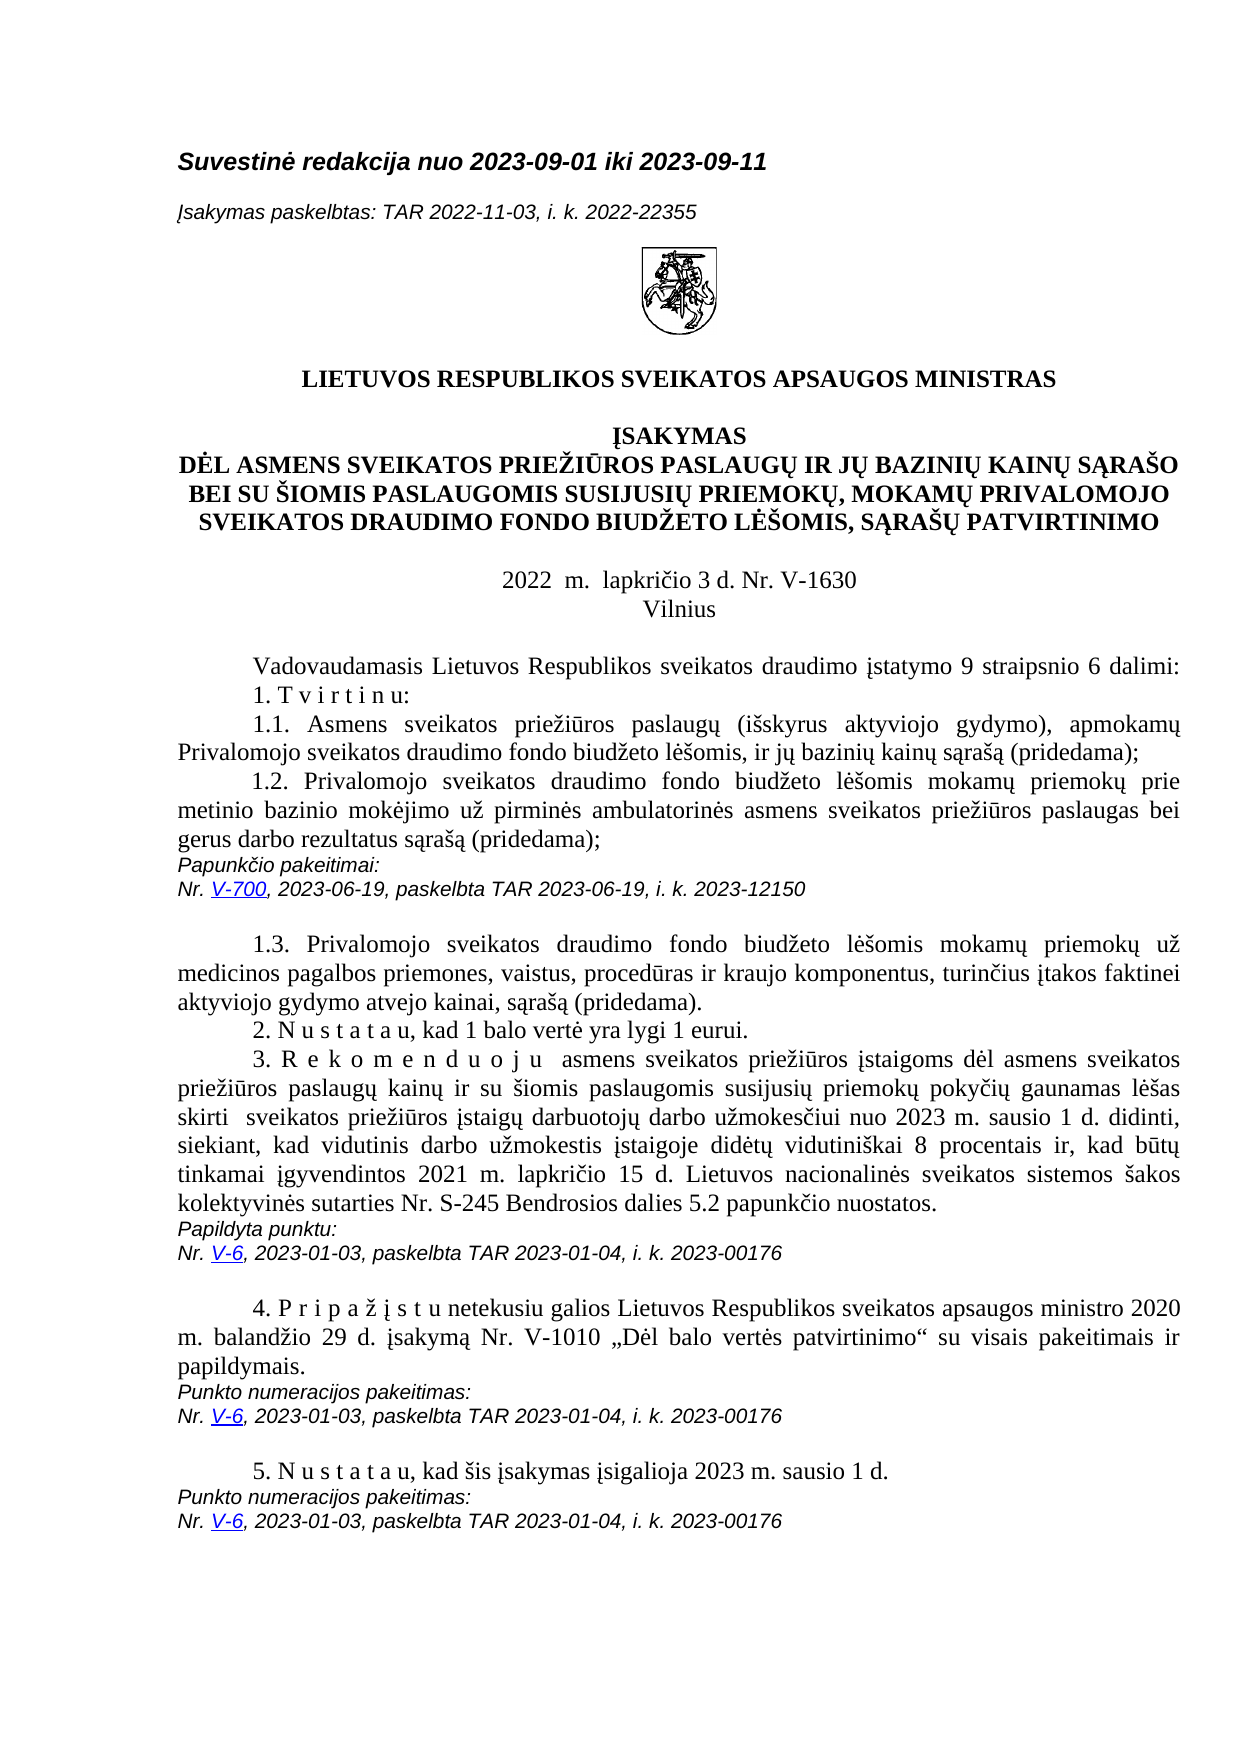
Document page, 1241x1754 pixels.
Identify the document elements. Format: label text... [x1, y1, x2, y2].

text 3. R e k o m e n d u o j u asmens sveikatos priežiūros įstaigoms dėl asmens sveikatos priežiūros paslaugų kainų ir su šiomis paslaugomis susijusių priemokų pokyčių gaunamas lėšas skirti sveikatos priežiūros įstaigų darbuotojų darbo užmokesčiui nuo 2023 m. sausio 1 d. didinti, siekiant, kad vidutinis darbo užmokestis įstaigoje didėtų vidutiniškai 8 procentais ir, kad būtų tinkamai įgyvendintos 2021 m. lapkričio 15 d. Lietuvos nacionalinės sveikatos sistemos šakos kolektyvinės sutarties Nr. S-245 Bendrosios dalies 5.2 papunkčio nuostatos. [177, 1044, 1181, 1217]
text Įsakymas paskelbtas: TAR 2022-11-03, i. k. 2022-22355 [177, 199, 1181, 223]
text Punkto numeracijos pakeitimas: [177, 1485, 1181, 1509]
text Nr. V-6, 2023-01-03, paskelbta TAR 2023-01-04, i. k. 2023-00176 [177, 1241, 1181, 1264]
text Nr. V-6, 2023-01-03, paskelbta TAR 2023-01-04, i. k. 2023-00176 [177, 1403, 1181, 1427]
text Papildyta punktu: [177, 1217, 1181, 1241]
text 2022 m. lapkričio 3 d. Nr. V-1630 [177, 565, 1181, 594]
text 1.2. Privalomojo sveikatos draudimo fondo biudžeto lėšomis mokamų priemokų prie metinio bazinio mokėjimo už pirminės ambulatorinės asmens sveikatos priežiūros paslaugas bei gerus darbo rezultatus sąrašą (pridedama); [177, 766, 1181, 852]
text 4. P r i p a ž į s t u netekusiu galios Lietuvos Respublikos sveikatos apsaugos ministro 2020 m. balandžio 29 d. įsakymą Nr. V-1010 „Dėl balo vertės patvirtinimo“ su visais pakeitimais ir papildymais. [177, 1293, 1181, 1379]
text DĖL ASMENS SVEIKATOS PRIEŽIŪROS PASLAUGŲ IR JŲ BAZINIŲ KAINŲ SĄRAŠO BEI SU ŠIOMIS PASLAUGOMIS SUSIJUSIŲ PRIEMOKŲ, MOKAMŲ PRIVALOMOJO SVEIKATOS DRAUDIMO FONDO BIUDŽETO LĖŠOMIS, SĄRAŠŲ PATVIRTINIMO [177, 450, 1181, 536]
text 1.1. Asmens sveikatos priežiūros paslaugų (išskyrus aktyviojo gydymo), apmokamų Privalomojo sveikatos draudimo fondo biudžeto lėšomis, ir jų bazinių kainų sąrašą (pridedama); [177, 709, 1181, 766]
text ĮSAKYMAS [177, 421, 1181, 450]
text Vadovaudamasis Lietuvos Respublikos sveikatos draudimo įstatymo 9 straipsnio 6 dalimi: 1. T v i r t i n u: [252, 651, 1181, 709]
text 1.3. Privalomojo sveikatos draudimo fondo biudžeto lėšomis mokamų priemokų už medicinos pagalbos priemones, vaistus, procedūras ir kraujo komponentus, turinčius įtakos faktinei aktyviojo gydymo atvejo kainai, sąrašą (pridedama). [177, 929, 1181, 1015]
text LIETUVOS RESPUBLIKOS SVEIKATOS APSAUGOS MINISTRAS [177, 364, 1181, 392]
text Nr. V-6, 2023-01-03, paskelbta TAR 2023-01-04, i. k. 2023-00176 [177, 1509, 1181, 1533]
text 2. N u s t a t a u, kad 1 balo vertė yra lygi 1 eurui. [177, 1015, 1181, 1044]
text Papunkčio pakeitimai: [177, 852, 1181, 876]
text Punkto numeracijos pakeitimas: [177, 1379, 1181, 1403]
text Nr. V-700, 2023-06-19, paskelbta TAR 2023-06-19, i. k. 2023-12150 [177, 876, 1181, 900]
text 5. N u s t a t a u, kad šis įsakymas įsigalioja 2023 m. sausio 1 d. [252, 1456, 1181, 1485]
text Suvestinė redakcija nuo 2023-09-01 iki 2023-09-11 [177, 147, 1181, 176]
text Vilnius [177, 594, 1181, 622]
